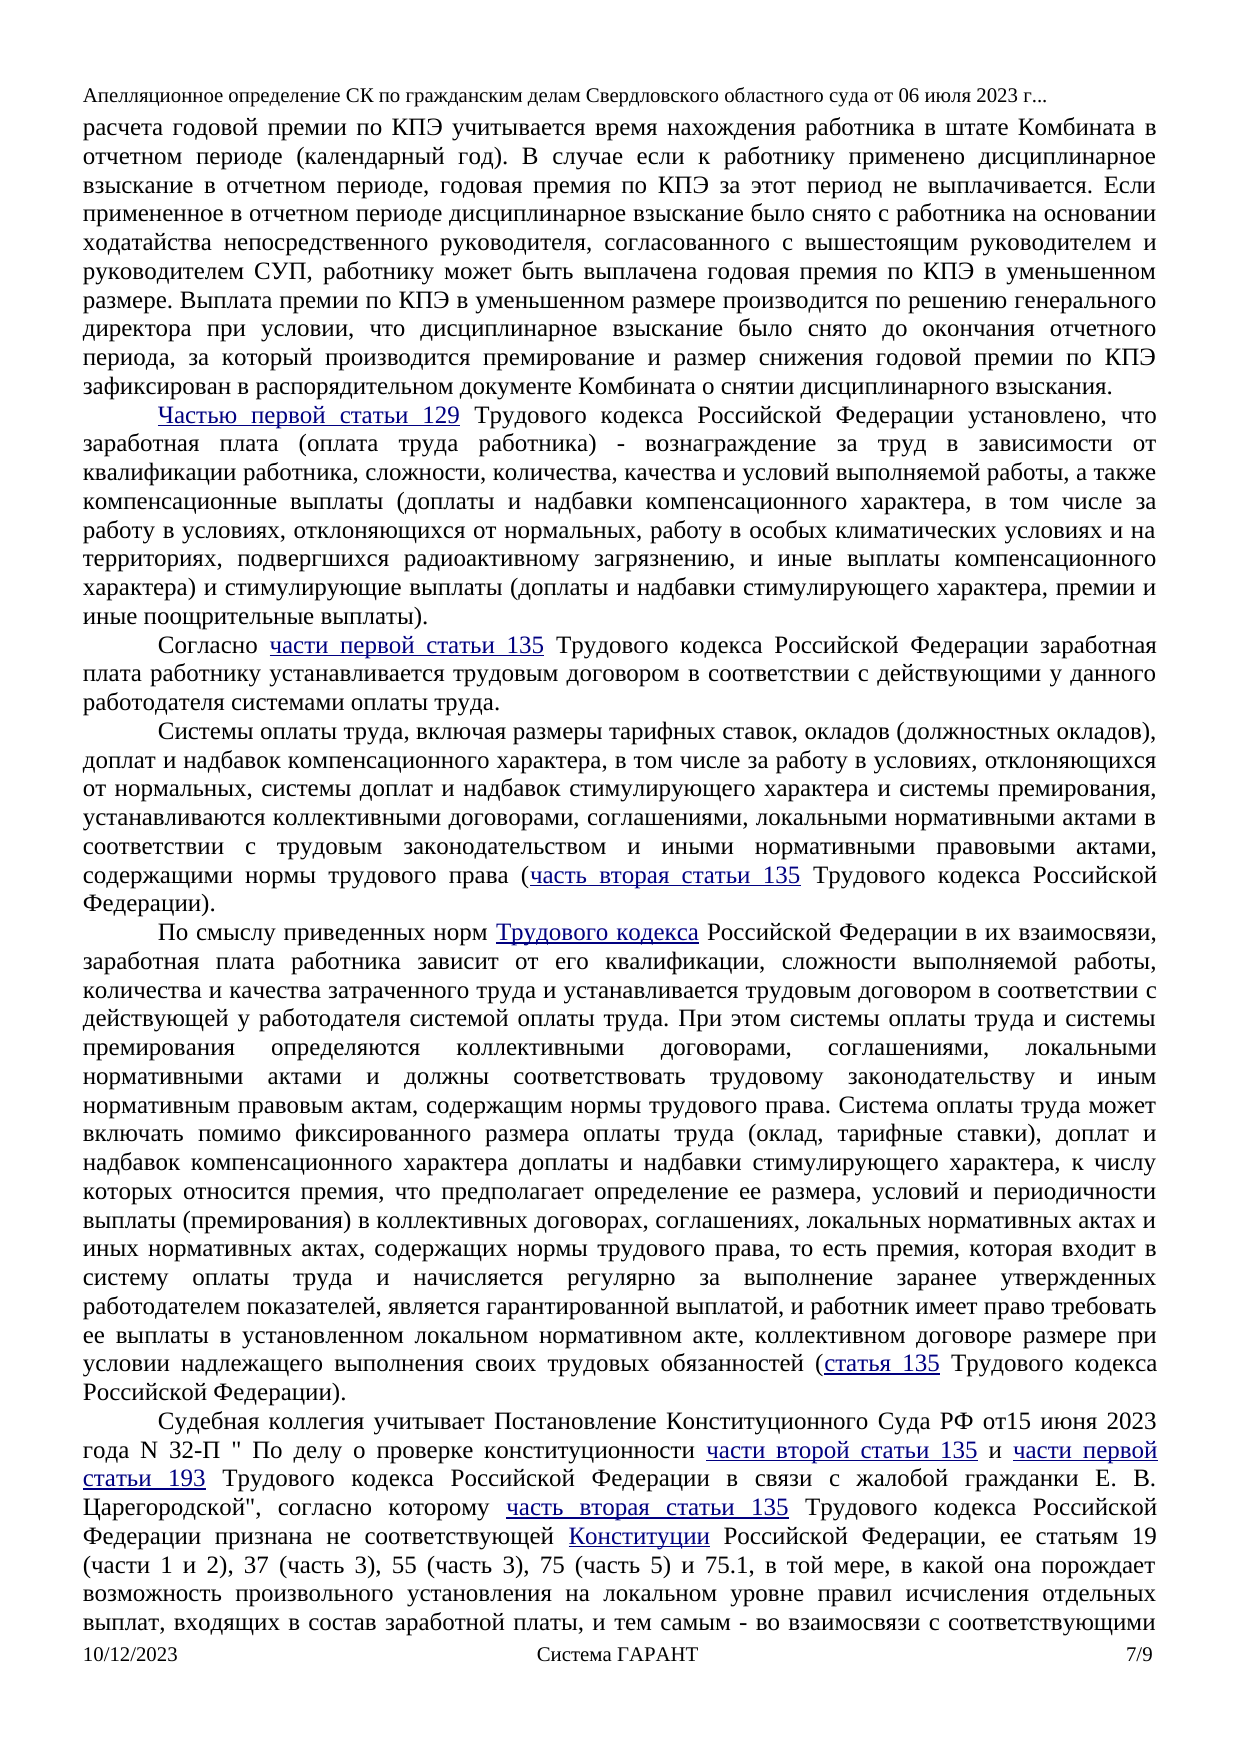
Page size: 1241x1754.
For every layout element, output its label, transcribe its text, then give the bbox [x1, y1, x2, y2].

text Частью первой статьи 129 Трудового кодекса Российской Федерации установлено, что заработная плата (оплата труда работника) - вознаграждение за труд в зависимости от квалификации работника, сложности, количества, качества и условий выполняемой работы, а также компенсационные выплаты (доплаты и надбавки компенсационного характера, в том числе за работу в условиях, отклоняющихся от нормальных, работу в особых климатических условиях и на территориях, подвергшихся радиоактивному загрязнению, и иные выплаты компенсационного характера) и стимулирующие выплаты (доплаты и надбавки стимулирующего характера, премии и иные поощрительные выплаты). [83, 400, 1157, 630]
text Системы оплаты труда, включая размеры тарифных ставок, окладов (должностных окладов), доплат и надбавок компенсационного характера, в том числе за работу в условиях, отклоняющихся от нормальных, системы доплат и надбавок стимулирующего характера и системы премирования, устанавливаются коллективными договорами, соглашениями, локальными нормативными актами в соответствии с трудовым законодательством и иными нормативными правовыми актами, содержащими нормы трудового права (часть вторая статьи 135 Трудового кодекса Российской Федерации). [83, 716, 1157, 917]
text Судебная коллегия учитывает Постановление Конституционного Суда РФ от15 июня 2023 года N 32-П " По делу о проверке конституционности части второй статьи 135 и части первой статьи 193 Трудового кодекса Российской Федерации в связи с жалобой гражданки Е. В. Царегородской", согласно которому часть вторая статьи 135 Трудового кодекса Российской Федерации признана не соответствующей Конституции Российской Федерации, ее статьям 19 (части 1 и 2), 37 (часть 3), 55 (часть 3), 75 (часть 5) и 75.1, в той мере, в какой она порождает возможность произвольного установления на локальном уровне правил исчисления отдельных выплат, входящих в состав заработной платы, и тем самым - во взаимосвязи с соответствующими [83, 1406, 1157, 1636]
text расчета годовой премии по КПЭ учитывается время нахождения работника в штате Комбината в отчетном периоде (календарный год). В случае если к работнику применено дисциплинарное взыскание в отчетном периоде, годовая премия по КПЭ за этот период не выплачивается. Если примененное в отчетном периоде дисциплинарное взыскание было снято с работника на основании ходатайства непосредственного руководителя, согласованного с вышестоящим руководителем и руководителем СУП, работнику может быть выплачена годовая премия по КПЭ в уменьшенном размере. Выплата премии по КПЭ в уменьшенном размере производится по решению генерального директора при условии, что дисциплинарное взыскание было снято до окончания отчетного периода, за который производится премирование и размер снижения годовой премии по КПЭ зафиксирован в распорядительном документе Комбината о снятии дисциплинарного взыскания. [83, 112, 1157, 400]
text Согласно части первой статьи 135 Трудового кодекса Российской Федерации заработная плата работнику устанавливается трудовым договором в соответствии с действующими у данного работодателя системами оплаты труда. [83, 630, 1157, 716]
text По смыслу приведенных норм Трудового кодекса Российской Федерации в их взаимосвязи, заработная плата работника зависит от его квалификации, сложности выполняемой работы, количества и качества затраченного труда и устанавливается трудовым договором в соответствии с действующей у работодателя системой оплаты труда. При этом системы оплаты труда и системы премирования определяются коллективными договорами, соглашениями, локальными нормативными актами и должны соответствовать трудовому законодательству и иным нормативным правовым актам, содержащим нормы трудового права. Система оплаты труда может включать помимо фиксированного размера оплаты труда (оклад, тарифные ставки), доплат и надбавок компенсационного характера доплаты и надбавки стимулирующего характера, к числу которых относится премия, что предполагает определение ее размера, условий и периодичности выплаты (премирования) в коллективных договорах, соглашениях, локальных нормативных актах и иных нормативных актах, содержащих нормы трудового права, то есть премия, которая входит в систему оплаты труда и начисляется регулярно за выполнение заранее утвержденных работодателем показателей, является гарантированной выплатой, и работник имеет право требовать ее выплаты в установленном локальном нормативном акте, коллективном договоре размере при условии надлежащего выполнения своих трудовых обязанностей (статья 135 Трудового кодекса Российской Федерации). [83, 917, 1157, 1406]
